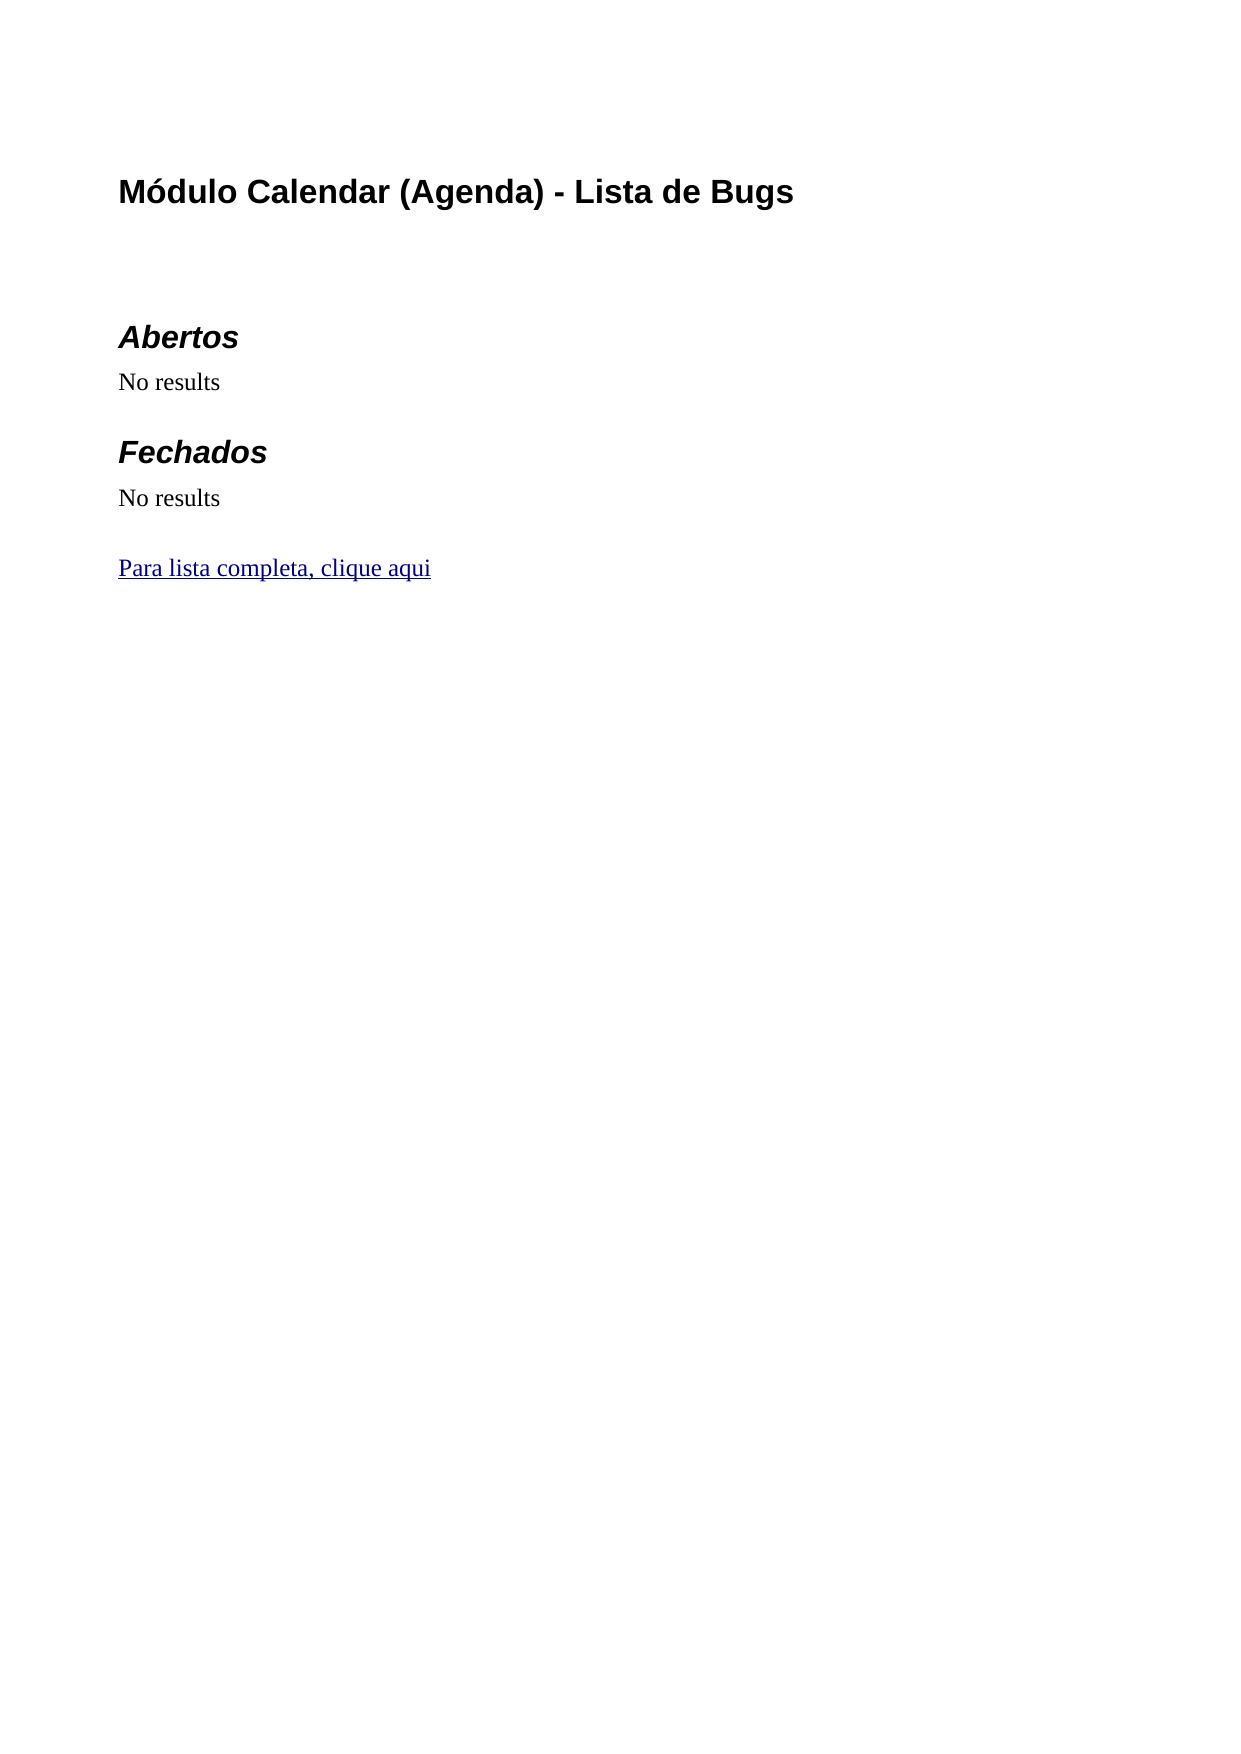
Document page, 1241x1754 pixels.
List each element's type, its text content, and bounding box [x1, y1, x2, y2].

subtitle Abertos [118, 318, 1122, 355]
subtitle Fechados [118, 434, 1122, 471]
subtitle Módulo Calendar (Agenda) - Lista de Bugs [118, 172, 1122, 211]
text Para lista completa, clique aqui [118, 553, 1122, 582]
text No results [118, 483, 1122, 541]
text No results [118, 367, 1122, 396]
